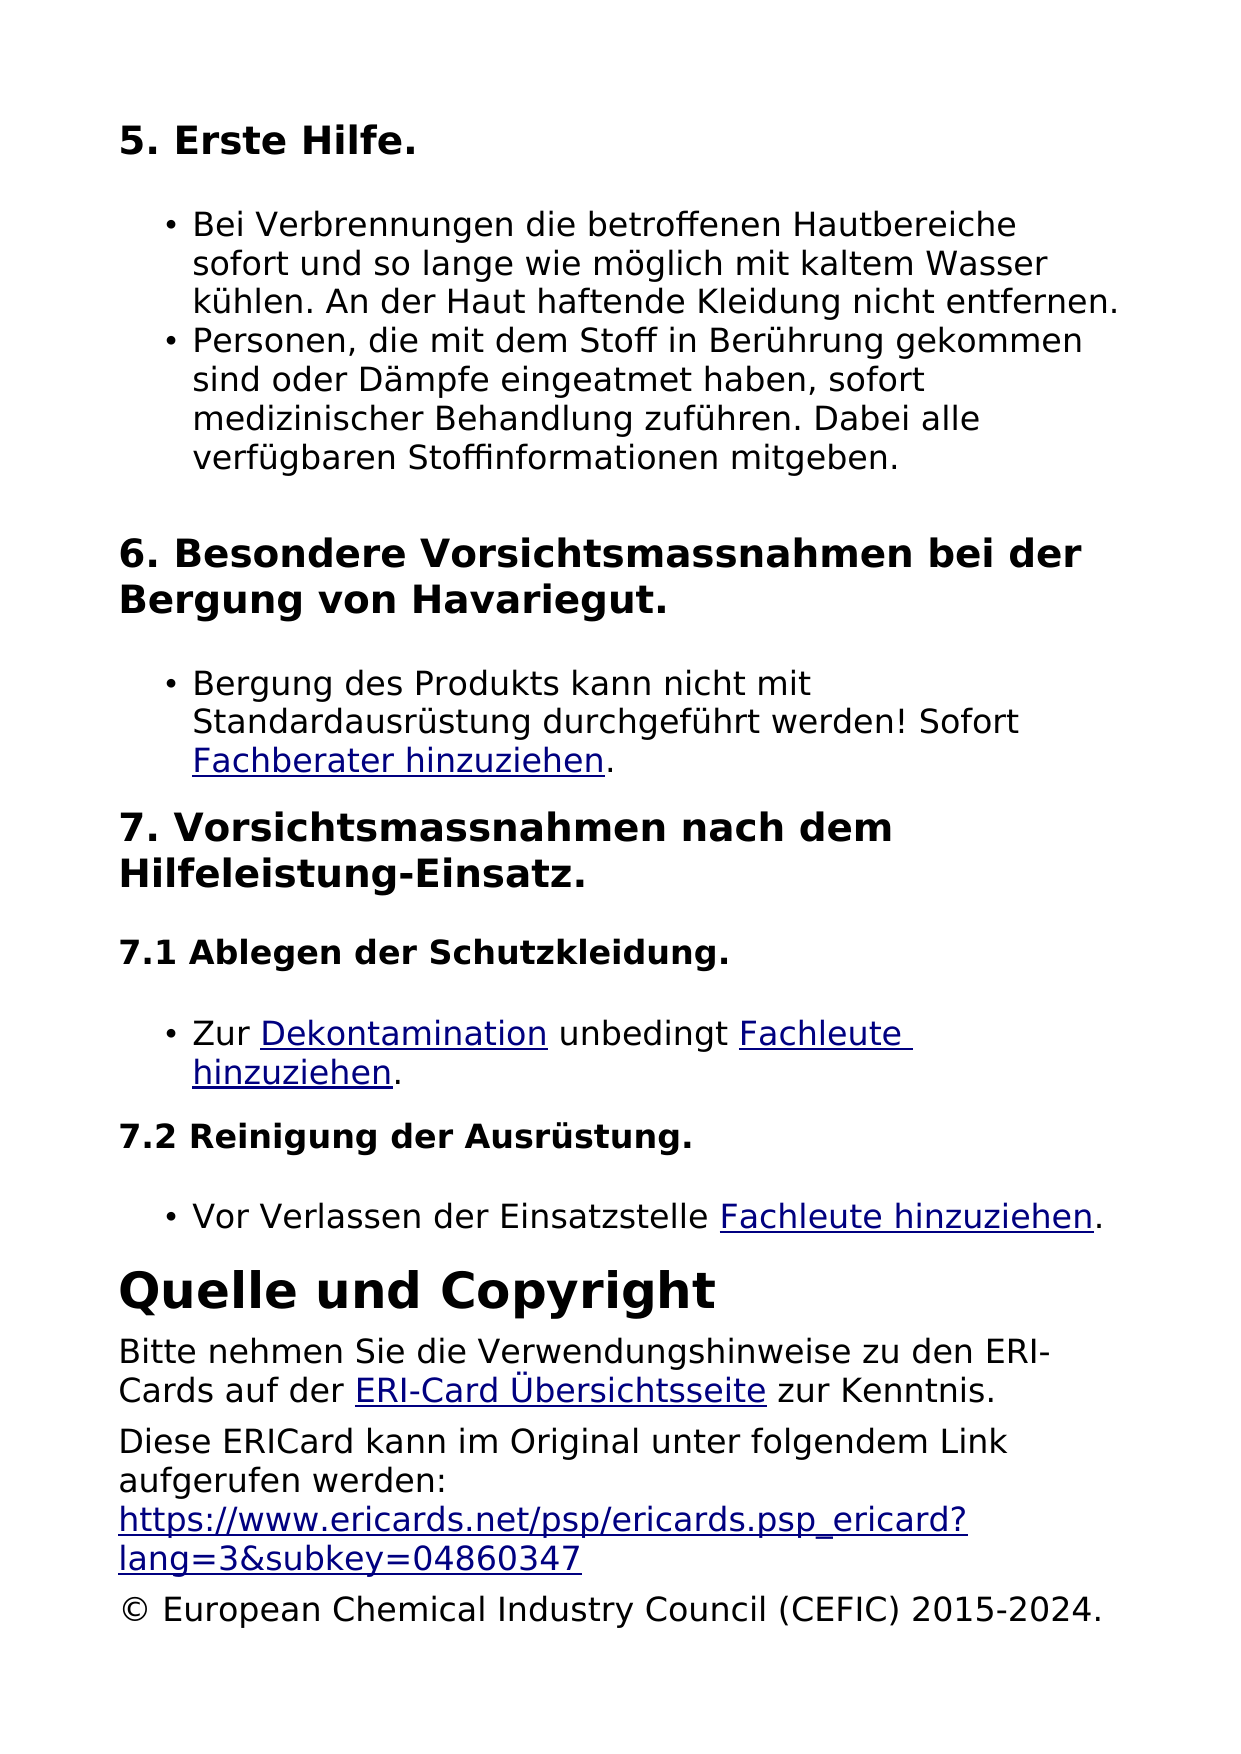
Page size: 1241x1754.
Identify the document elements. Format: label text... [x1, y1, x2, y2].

text Diese ERICard kann im Original unter folgendem Link aufgerufen werden: https://www.ericards.net/psp/ericards.psp_ericard?lang=3&subkey=04860347 [118, 1423, 1122, 1578]
subtitle 7.1 Ablegen der Schutzkleidung. [118, 934, 1122, 972]
subtitle 6. Besondere Vorsichtsmassnahmen bei der Bergung von Havariegut. [118, 532, 1122, 622]
subtitle 7. Vorsichtsmassnahmen nach dem Hilfeleistung-Einsatz. [118, 806, 1122, 896]
list Bergung des Produkts kann nicht mit Standardausrüstung durchgeführt werden! Sofort Fachberater hinzuziehen. [177, 664, 1122, 781]
subtitle Quelle und Copyright [118, 1262, 1122, 1320]
list Zur Dekontamination unbedingt Fachleute hinzuziehen. [177, 1014, 1122, 1092]
list Bei Verbrennungen die betroffenen Hautbereiche sofort und so lange wie möglich mit kaltem Wasser kühlen. An der Haut haftende Kleidung nicht entfernen. [177, 205, 1122, 322]
list Vor Verlassen der Einsatzstelle Fachleute hinzuziehen. [177, 1198, 1122, 1237]
list Personen, die mit dem Stoff in Berührung gekommen sind oder Dämpfe eingeatmet haben, sofort medizinischer Behandlung zuführen. Dabei alle verfügbaren Stoffinformationen mitgeben. [177, 322, 1122, 477]
text © European Chemical Industry Council (CEFIC) 2015-2024. [118, 1591, 1122, 1629]
subtitle 5. Erste Hilfe. [118, 118, 1122, 163]
text Bitte nehmen Sie die Verwendungshinweise zu den ERI-Cards auf der ERI-Card Übersichtsseite zur Kenntnis. [118, 1333, 1122, 1410]
subtitle 7.2 Reinigung der Ausrüstung. [118, 1117, 1122, 1156]
